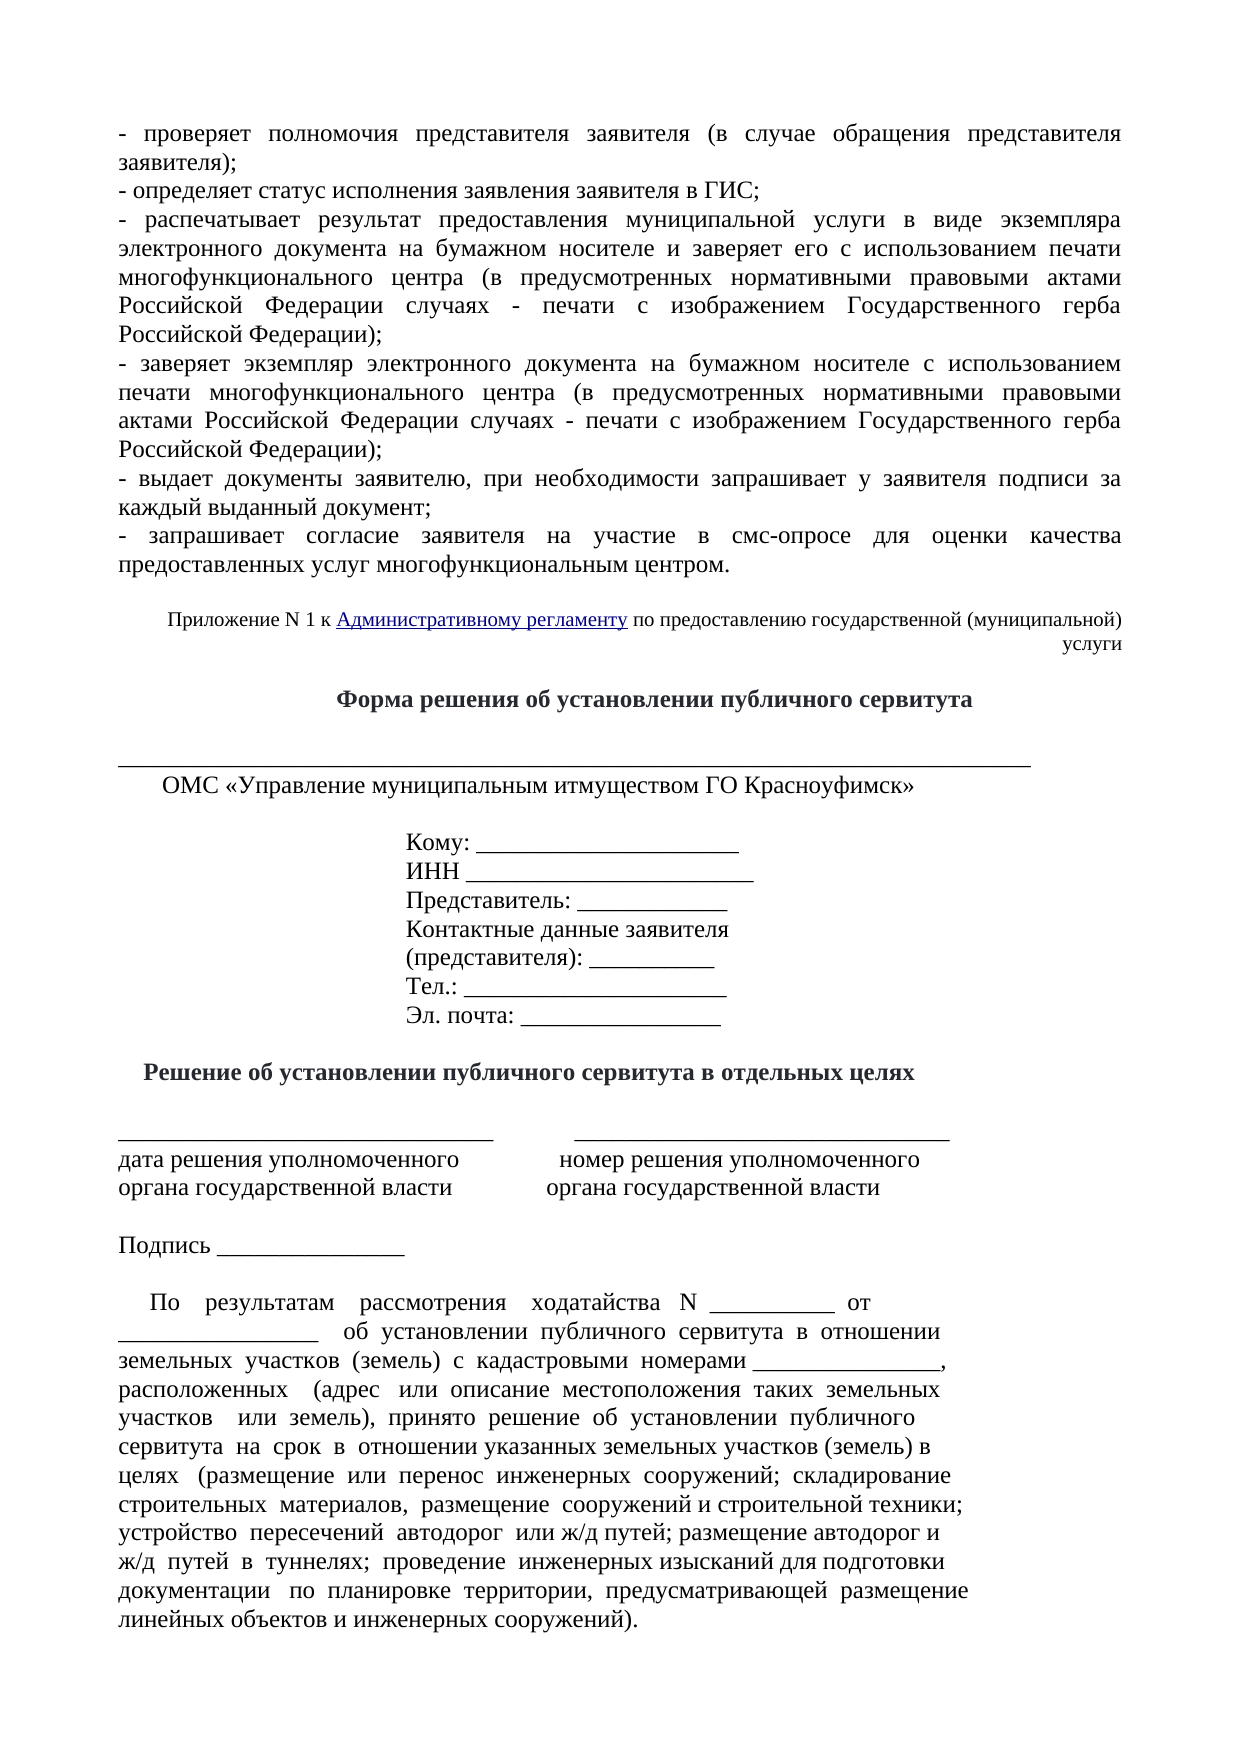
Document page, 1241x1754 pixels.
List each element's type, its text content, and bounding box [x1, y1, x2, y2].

text - распечатывает результат предоставления муниципальной услуги в виде экземпляра электронного документа на бумажном носителе и заверяет его с использованием печати многофункционального центра (в предусмотренных нормативными правовыми актами Российской Федерации случаях - печати с изображением Государственного герба Российской Федерации); [118, 204, 1122, 348]
text По результатам рассмотрения ходатайства N __________ от [118, 1287, 1122, 1316]
text (представителя): __________ [118, 942, 1122, 971]
text Контактные данные заявителя [118, 914, 1122, 942]
text устройство пересечений автодорог или ж/д путей; размещение автодорог и [118, 1517, 1122, 1546]
text _________________________________________________________________________ [118, 741, 1122, 770]
text ________________ об установлении публичного сервитута в отношении [118, 1316, 1122, 1345]
text линейных объектов и инженерных сооружений). [118, 1604, 1122, 1632]
text земельных участков (земель) с кадастровыми номерами _______________, [118, 1345, 1122, 1374]
text Подпись _______________ [118, 1230, 1122, 1259]
text участков или земель), принято решение об установлении публичного [118, 1402, 1122, 1431]
text Форма решения об установлении публичного сервитута [118, 684, 1122, 712]
text сервитута на срок в отношении указанных земельных участков (земель) в [118, 1431, 1122, 1460]
text Представитель: ____________ [118, 885, 1122, 914]
text - запрашивает согласие заявителя на участие в смс-опросе для оценки качества предоставленных услуг многофункциональным центром. [118, 521, 1122, 578]
text Тел.: _____________________ [118, 971, 1122, 1000]
text - заверяет экземпляр электронного документа на бумажном носителе с использованием печати многофункционального центра (в предусмотренных нормативными правовыми актами Российской Федерации случаях - печати с изображением Государственного герба Российской Федерации); [118, 348, 1122, 463]
text расположенных (адрес или описание местоположения таких земельных [118, 1374, 1122, 1402]
text - определяет статус исполнения заявления заявителя в ГИС; [118, 176, 1122, 204]
text Кому: _____________________ [118, 827, 1122, 856]
text документации по планировке территории, предусматривающей размещение [118, 1575, 1122, 1604]
text органа государственной власти органа государственной власти [118, 1172, 1122, 1201]
text ж/д путей в туннелях; проведение инженерных изысканий для подготовки [118, 1546, 1122, 1575]
text - выдает документы заявителю, при необходимости запрашивает у заявителя подписи за каждый выданный документ; [118, 463, 1122, 521]
text ИНН _______________________ [118, 856, 1122, 885]
text Приложение N 1 к Административному регламенту по предоставлению государственной (муниципальной) услуги [118, 607, 1122, 655]
text ______________________________ ______________________________ [118, 1115, 1122, 1144]
text - проверяет полномочия представителя заявителя (в случае обращения представителя заявителя); [118, 118, 1122, 176]
text дата решения уполномоченного номер решения уполномоченного [118, 1144, 1122, 1172]
text Решение об установлении публичного сервитута в отдельных целях [118, 1057, 1122, 1086]
text ОМС «Управление муниципальным итмуществом ГО Красноуфимск» [118, 770, 1122, 799]
text строительных материалов, размещение сооружений и строительной техники; [118, 1489, 1122, 1517]
text Эл. почта: ________________ [118, 1000, 1122, 1029]
text целях (размещение или перенос инженерных сооружений; складирование [118, 1460, 1122, 1489]
